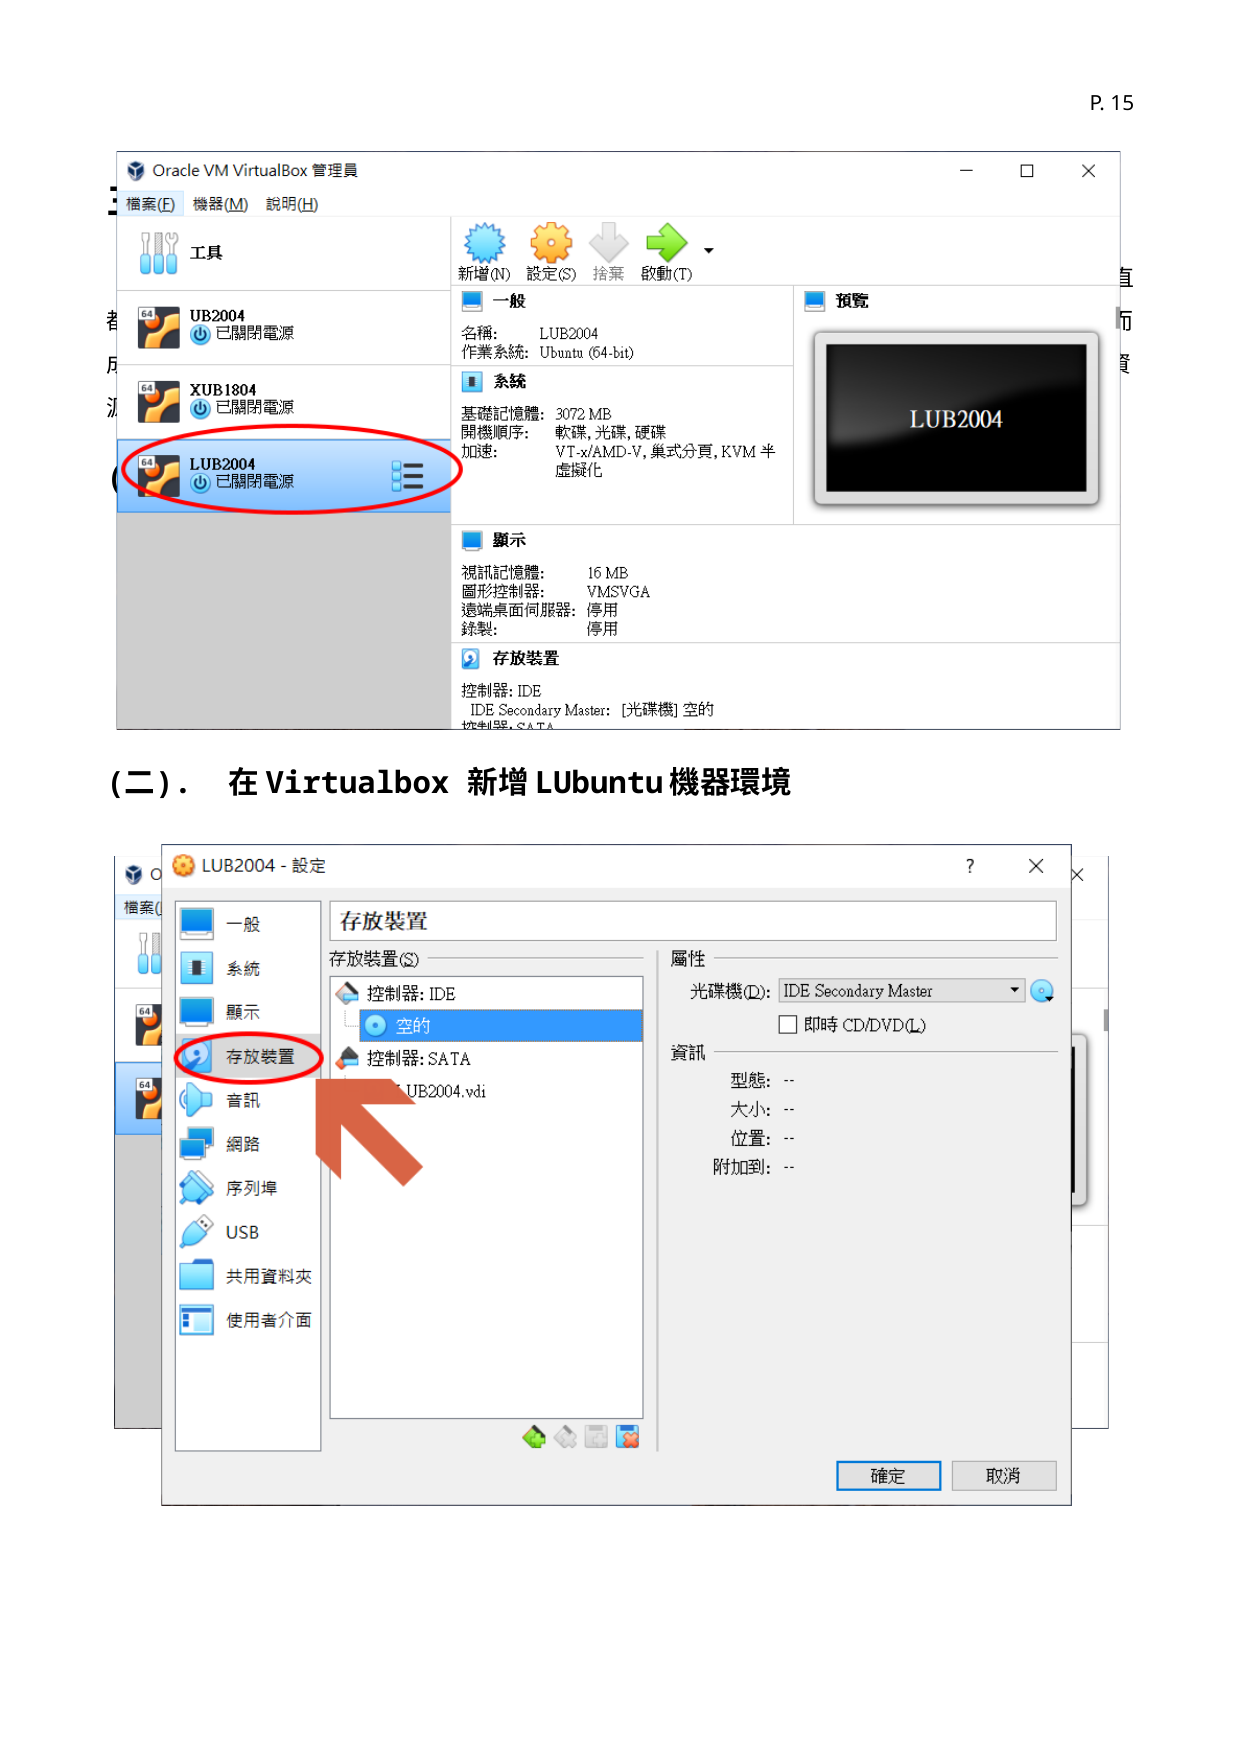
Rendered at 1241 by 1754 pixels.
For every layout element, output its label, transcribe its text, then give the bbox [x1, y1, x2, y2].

picture [114, 844, 1109, 1506]
subtitle (一). 下載點 [1121, 453, 1134, 498]
list VirtualBox https://download.virtualbox.org/ [1121, 524, 1134, 597]
subtitle 三、VirtualBox 下安裝 LUbuntu 20.04 [1121, 172, 1134, 226]
subtitle (二). 在Virtualbox 新增LUbuntu機器環境 [106, 758, 1134, 802]
picture [116, 151, 1121, 730]
subtitle (一). 下載點 [106, 453, 116, 498]
